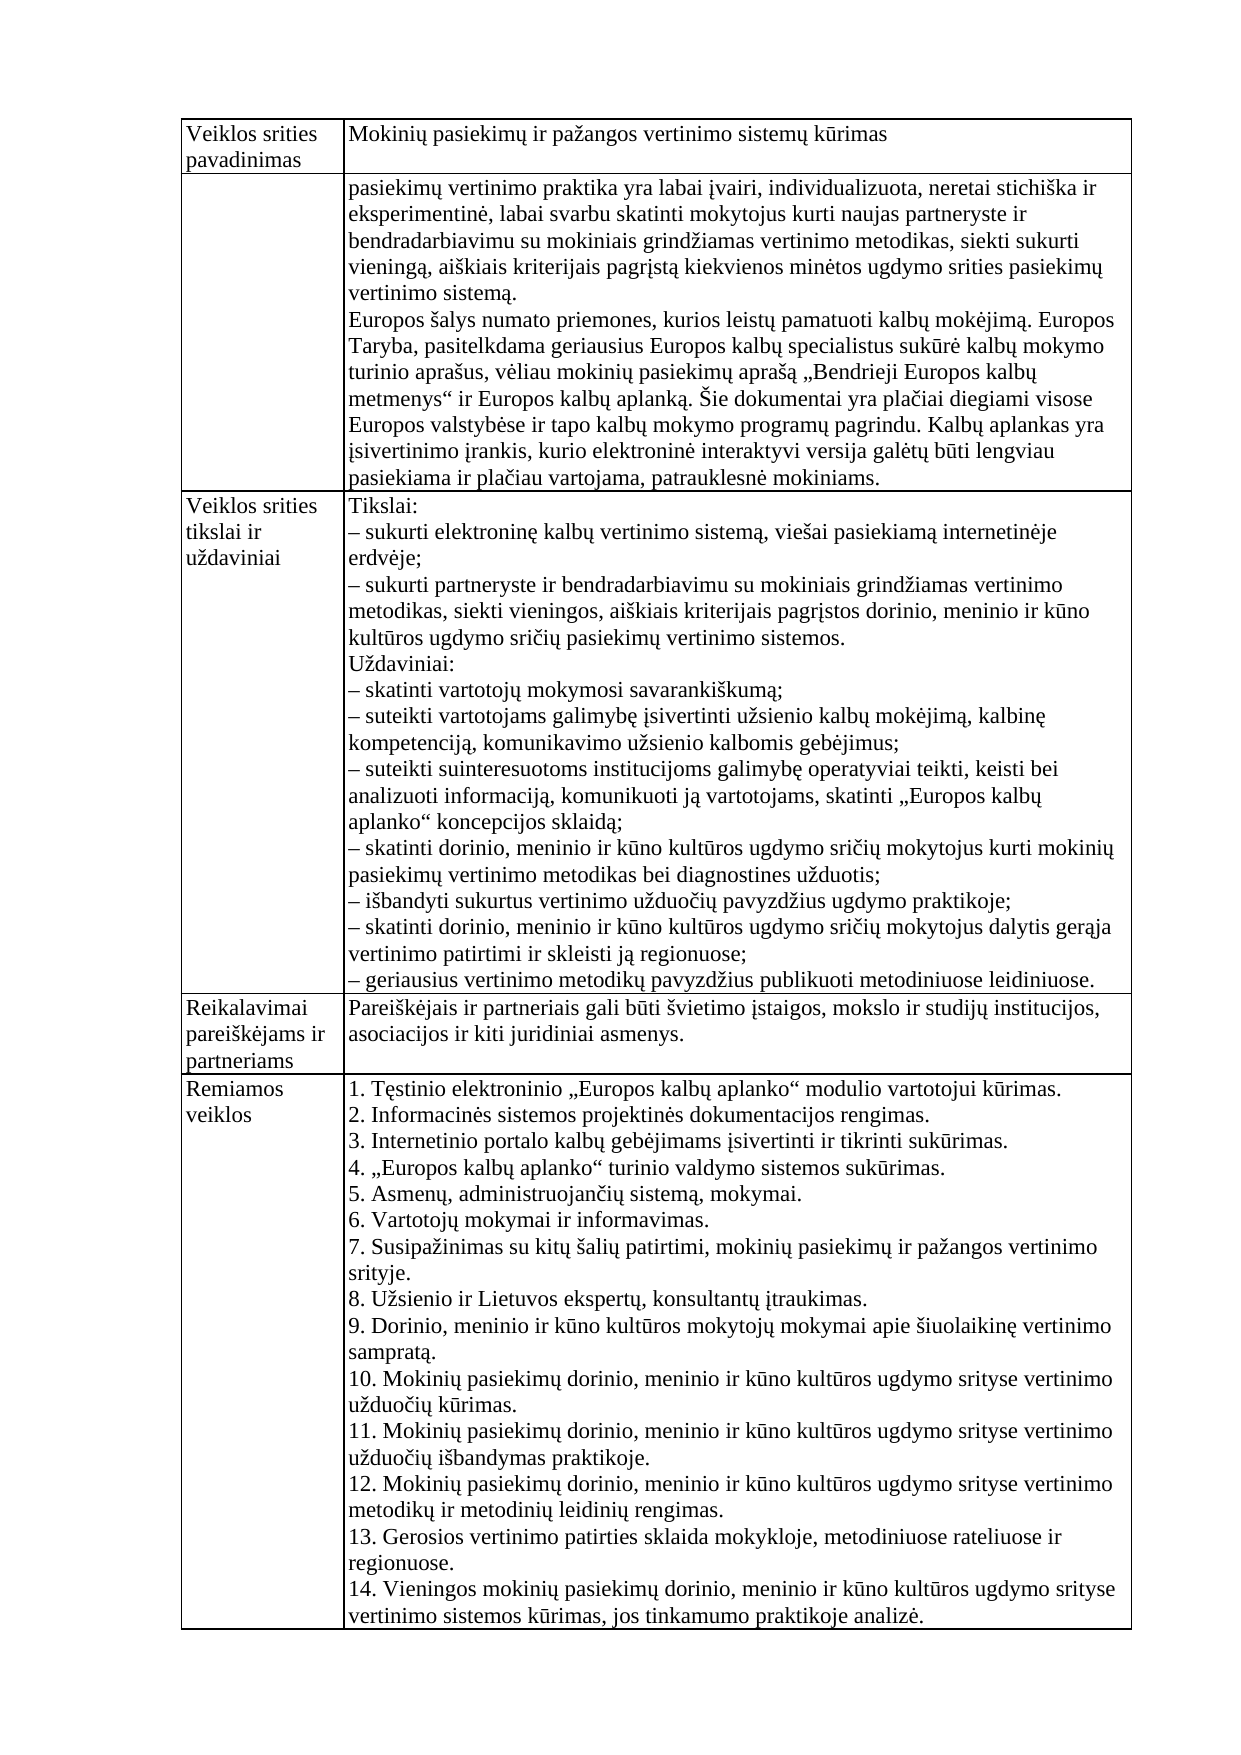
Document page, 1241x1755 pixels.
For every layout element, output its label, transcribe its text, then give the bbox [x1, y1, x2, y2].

table_header Veiklos srities pavadinimas [182, 120, 343, 172]
table_cell Tikslai: – sukurti elektroninę kalbų vertinimo sistemą, viešai pasiekiamą internetinėje erdvėje; – sukurti partneryste ir bendradarbiavimu su mokiniais grindžiamas vertinimo metodikas, siekti vieningos, aiškiais kriterijais pagrįstos dorinio, meninio ir kūno kultūros ugdymo sričių pasiekimų vertinimo sistemos. Uždaviniai: – skatinti vartotojų mokymosi savarankiškumą; – suteikti vartotojams galimybę įsivertinti užsienio kalbų mokėjimą, kalbinę kompetenciją, komunikavimo užsienio kalbomis gebėjimus; – suteikti suinteresuotoms institucijoms galimybę operatyviai teikti, keisti bei analizuoti informaciją, komunikuoti ją vartotojams, skatinti „Europos kalbų aplanko“ koncepcijos sklaidą; – skatinti dorinio, meninio ir kūno kultūros ugdymo sričių mokytojus kurti mokinių pasiekimų vertinimo metodikas bei diagnostines užduotis; – išbandyti sukurtus vertinimo užduočių pavyzdžius ugdymo praktikoje; – skatinti dorinio, meninio ir kūno kultūros ugdymo sričių mokytojus dalytis gerąja vertinimo patirtimi ir skleisti ją regionuose; – geriausius vertinimo metodikų pavyzdžius publikuoti metodiniuose leidiniuose. [345, 492, 1131, 992]
table_cell Veiklos srities tikslai ir uždaviniai [182, 492, 343, 992]
table_cell Pareiškėjais ir partneriais gali būti švietimo įstaigos, mokslo ir studijų institucijos, asociacijos ir kiti juridiniai asmenys. [345, 994, 1131, 1073]
table_cell Remiamos veiklos [182, 1075, 343, 1628]
table_cell pasiekimų vertinimo praktika yra labai įvairi, individualizuota, neretai stichiška ir eksperimentinė, labai svarbu skatinti mokytojus kurti naujas partneryste ir bendradarbiavimu su mokiniais grindžiamas vertinimo metodikas, siekti sukurti vieningą, aiškiais kriterijais pagrįstą kiekvienos minėtos ugdymo srities pasiekimų vertinimo sistemą. Europos šalys numato priemones, kurios leistų pamatuoti kalbų mokėjimą. Europos Taryba, pasitelkdama geriausius Europos kalbų specialistus sukūrė kalbų mokymo turinio aprašus, vėliau mokinių pasiekimų aprašą „Bendrieji Europos kalbų metmenys“ ir Europos kalbų aplanką. Šie dokumentai yra plačiai diegiami visose Europos valstybėse ir tapo kalbų mokymo programų pagrindu. Kalbų aplankas yra įsivertinimo įrankis, kurio elektroninė interaktyvi versija galėtų būti lengviau pasiekiama ir plačiau vartojama, patrauklesnė mokiniams. [345, 174, 1131, 490]
table_header Mokinių pasiekimų ir pažangos vertinimo sistemų kūrimas [345, 120, 1131, 172]
table_cell Reikalavimai pareiškėjams ir partneriams [182, 994, 343, 1073]
table_cell 1. Tęstinio elektroninio „Europos kalbų aplanko“ modulio vartotojui kūrimas. 2. Informacinės sistemos projektinės dokumentacijos rengimas. 3. Internetinio portalo kalbų gebėjimams įsivertinti ir tikrinti sukūrimas. 4. „Europos kalbų aplanko“ turinio valdymo sistemos sukūrimas. 5. Asmenų, administruojančių sistemą, mokymai. 6. Vartotojų mokymai ir informavimas. 7. Susipažinimas su kitų šalių patirtimi, mokinių pasiekimų ir pažangos vertinimo srityje. 8. Užsienio ir Lietuvos ekspertų, konsultantų įtraukimas. 9. Dorinio, meninio ir kūno kultūros mokytojų mokymai apie šiuolaikinę vertinimo sampratą. 10. Mokinių pasiekimų dorinio, meninio ir kūno kultūros ugdymo srityse vertinimo užduočių kūrimas. 11. Mokinių pasiekimų dorinio, meninio ir kūno kultūros ugdymo srityse vertinimo užduočių išbandymas praktikoje. 12. Mokinių pasiekimų dorinio, meninio ir kūno kultūros ugdymo srityse vertinimo metodikų ir metodinių leidinių rengimas. 13. Gerosios vertinimo patirties sklaida mokykloje, metodiniuose rateliuose ir regionuose. 14. Vieningos mokinių pasiekimų dorinio, meninio ir kūno kultūros ugdymo srityse vertinimo sistemos kūrimas, jos tinkamumo praktikoje analizė. [345, 1075, 1131, 1628]
table_cell [182, 174, 343, 490]
